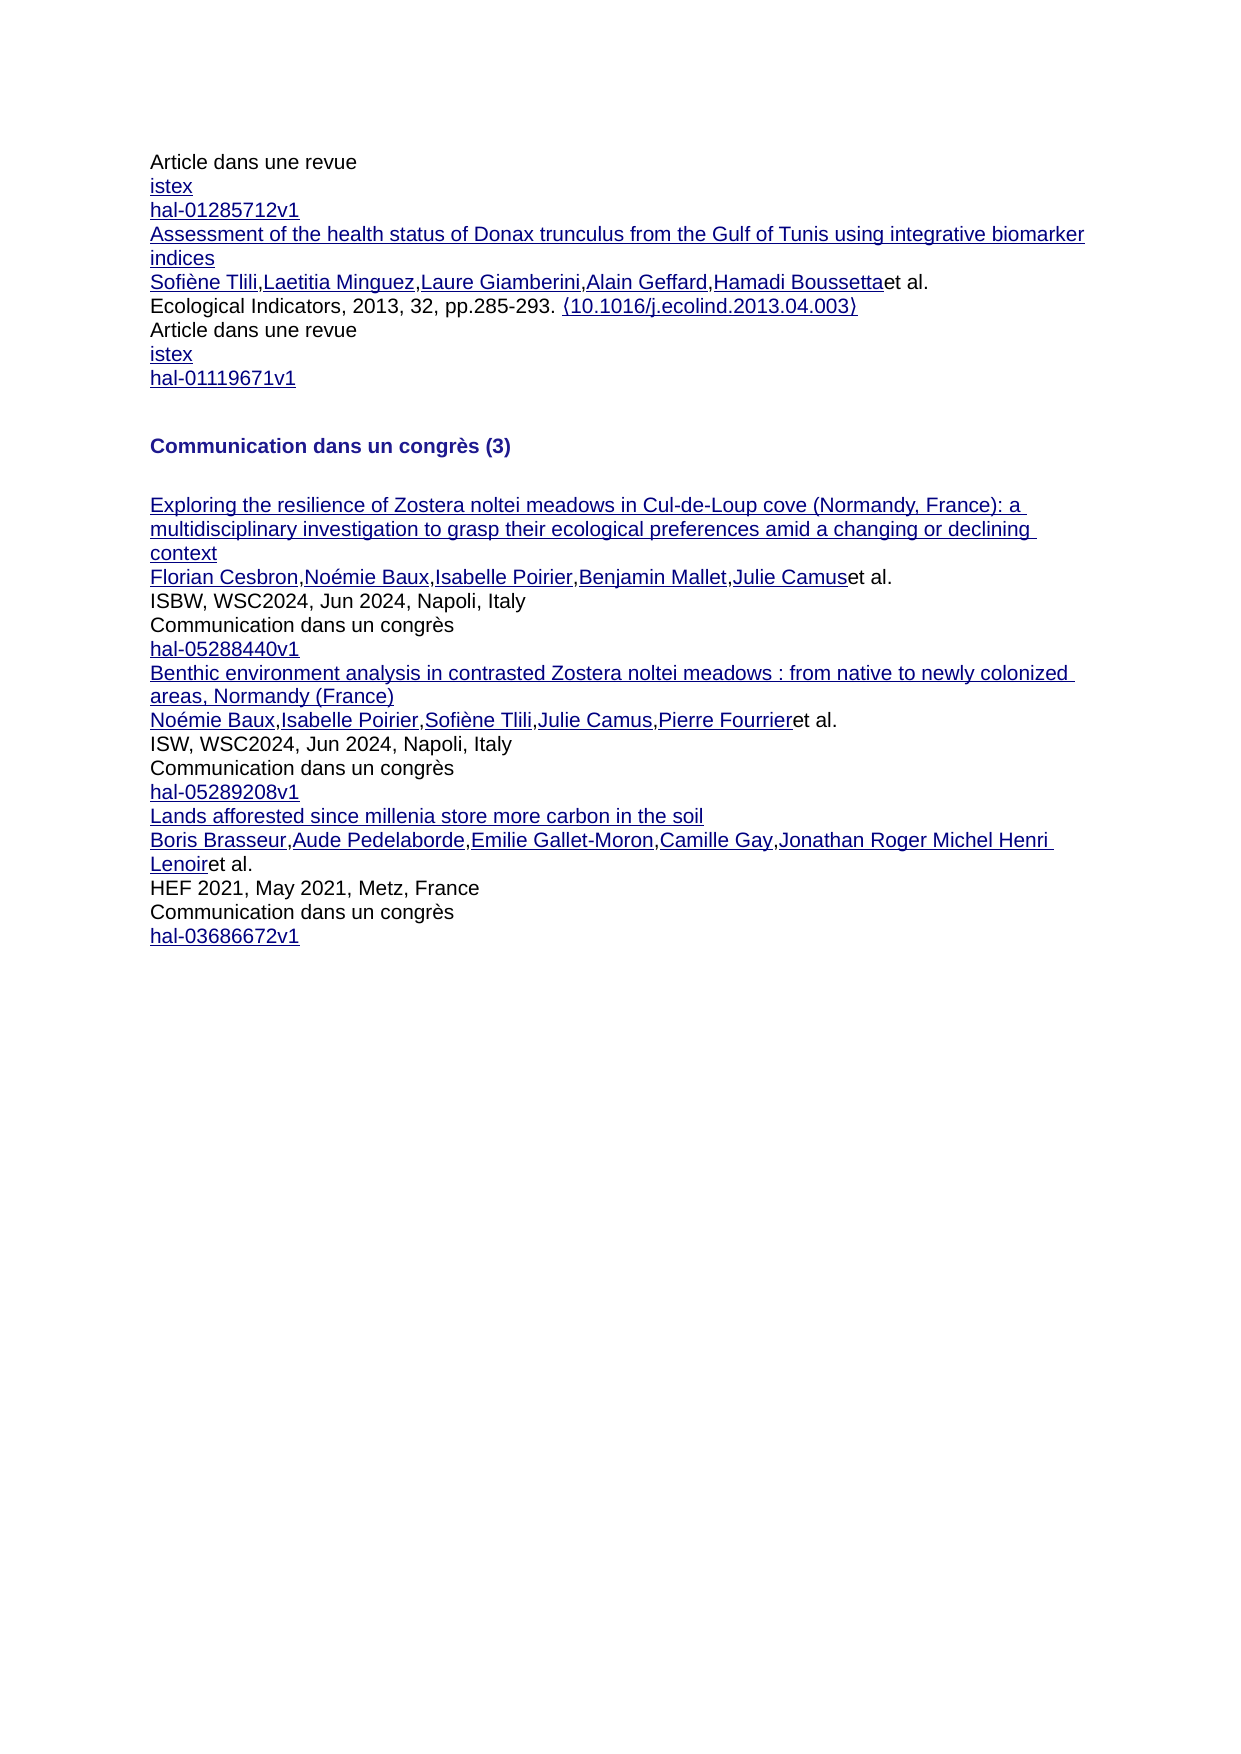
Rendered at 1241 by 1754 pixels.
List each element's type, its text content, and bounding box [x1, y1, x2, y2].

table_header Exploring the resilience of Zostera noltei meadows in Cul-de-Loup cove (Normandy, France): a multidisciplinary investigation to grasp their ecological preferences amid a changing or declining context Florian Cesbron,Noémie Baux,Isabelle Poirier,Benjamin Mallet,Julie Camuset al. ISBW, WSC2024, Jun 2024, Napoli, Italy Communication dans un congrès hal-05288440v1 [150, 493, 1090, 660]
table_cell Benthic environment analysis in contrasted Zostera noltei meadows : from native to newly colonized areas, Normandy (France) Noémie Baux,Isabelle Poirier,Sofiène Tlili,Julie Camus,Pierre Fourrieret al. ISW, WSC2024, Jun 2024, Napoli, Italy Communication dans un congrès hal-05289208v1 [150, 660, 1090, 804]
table_cell Assessment of the health status of Donax trunculus from the Gulf of Tunis using integrative biomarker indices Sofiène Tlili,Laetitia Minguez,Laure Giamberini,Alain Geffard,Hamadi Boussettaet al. Ecological Indicators, 2013, 32, pp.285-293. ⟨10.1016/j.ecolind.2013.04.003⟩ Article dans une revue istex hal-01119671v1 [150, 222, 1090, 389]
subtitle Communication dans un congrès (3) [150, 434, 1090, 458]
table_cell Article dans une revue istex hal-01285712v1 [150, 150, 1090, 222]
table_cell Lands afforested since millenia store more carbon in the soil Boris Brasseur,Aude Pedelaborde,Emilie Gallet-Moron,Camille Gay,Jonathan Roger Michel Henri Lenoiret al. HEF 2021, May 2021, Metz, France Communication dans un congrès hal-03686672v1 [150, 804, 1090, 948]
